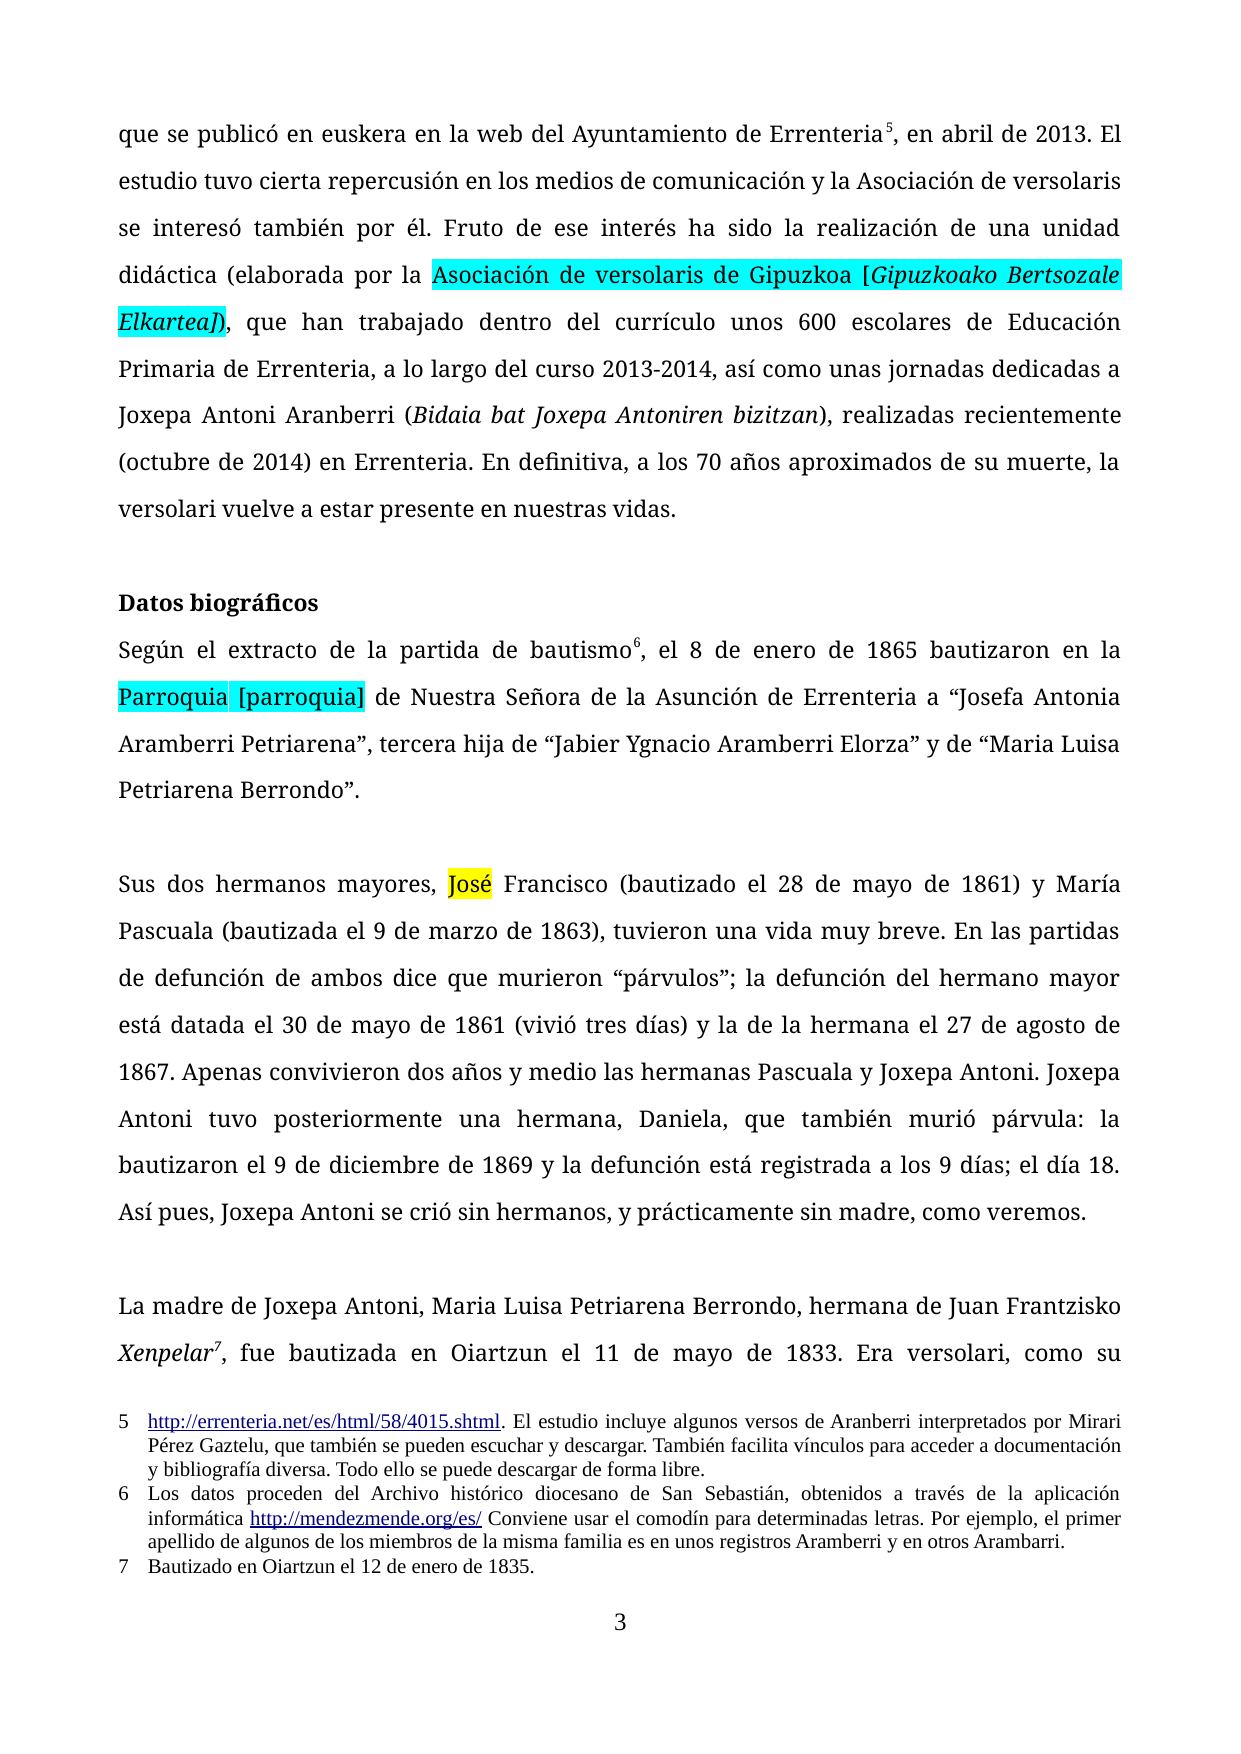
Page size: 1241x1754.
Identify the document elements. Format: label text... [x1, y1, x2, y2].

text Los datos proceden del Archivo histórico diocesano de San Sebastián, obtenidos a través de la aplicación informática http://mendezmende.org/es/ Conviene usar el comodín para determinadas letras. Por ejemplo, el primer apellido de algunos de los miembros de la misma familia es en unos registros Aramberri y en otros Arambarri. [118, 1481, 1122, 1553]
text http://errenteria.net/es/html/58/4015.shtml. El estudio incluye algunos versos de Aranberri interpretados por Mirari Pérez Gaztelu, que también se pueden escuchar y descargar. También facilita vínculos para acceder a documentación y bibliografía diversa. Todo ello se puede descargar de forma libre. [118, 1409, 1122, 1481]
text Según el extracto de la partida de bautismo, el 8 de enero de 1865 bautizaron en la Parroquia [parroquia] de Nuestra Señora de la Asunción de Errenteria a “Josefa Antonia Aramberri Petriarena”, tercera hija de “Jabier Ygnacio Aramberri Elorza” y de “Maria Luisa Petriarena Berrondo”. [118, 634, 1122, 806]
text Sus dos hermanos mayores, José Francisco (bautizado el 28 de mayo de 1861) y María Pascuala (bautizada el 9 de marzo de 1863), tuvieron una vida muy breve. En las partidas de defunción de ambos dice que murieron “párvulos”; la defunción del hermano mayor está datada el 30 de mayo de 1861 (vivió tres días) y la de la hermana el 27 de agosto de 1867. Apenas convivieron dos años y medio las hermanas Pascuala y Joxepa Antoni. Joxepa Antoni tuvo posteriormente una hermana, Daniela, que también murió párvula: la bautizaron el 9 de diciembre de 1869 y la defunción está registrada a los 9 días; el día 18. Así pues, Joxepa Antoni se crió sin hermanos, y prácticamente sin madre, como veremos. [118, 868, 1122, 1227]
text Bautizado en Oiartzun el 12 de enero de 1835. [118, 1553, 1122, 1578]
text La madre de Joxepa Antoni, Maria Luisa Petriarena Berrondo, hermana de Juan Frantzisko Xenpelar, fue bautizada en Oiartzun el 11 de mayo de 1833. Era versolari, como su [118, 1290, 1122, 1368]
text que se publicó en euskera en la web del Ayuntamiento de Errenteria, en abril de 2013. El estudio tuvo cierta repercusión en los medios de comunicación y la Asociación de versolaris se interesó también por él. Fruto de ese interés ha sido la realización de una unidad didáctica (elaborada por la Asociación de versolaris de Gipuzkoa [Gipuzkoako Bertsozale Elkartea]), que han trabajado dentro del currículo unos 600 escolares de Educación Primaria de Errenteria, a lo largo del curso 2013-2014, así como unas jornadas dedicadas a Joxepa Antoni Aranberri (Bidaia bat Joxepa Antoniren bizitzan), realizadas recientemente (octubre de 2014) en Errenteria. En definitiva, a los 70 años aproximados de su muerte, la versolari vuelve a estar presente en nuestras vidas. [118, 118, 1122, 524]
text Datos biográficos [118, 587, 1122, 618]
